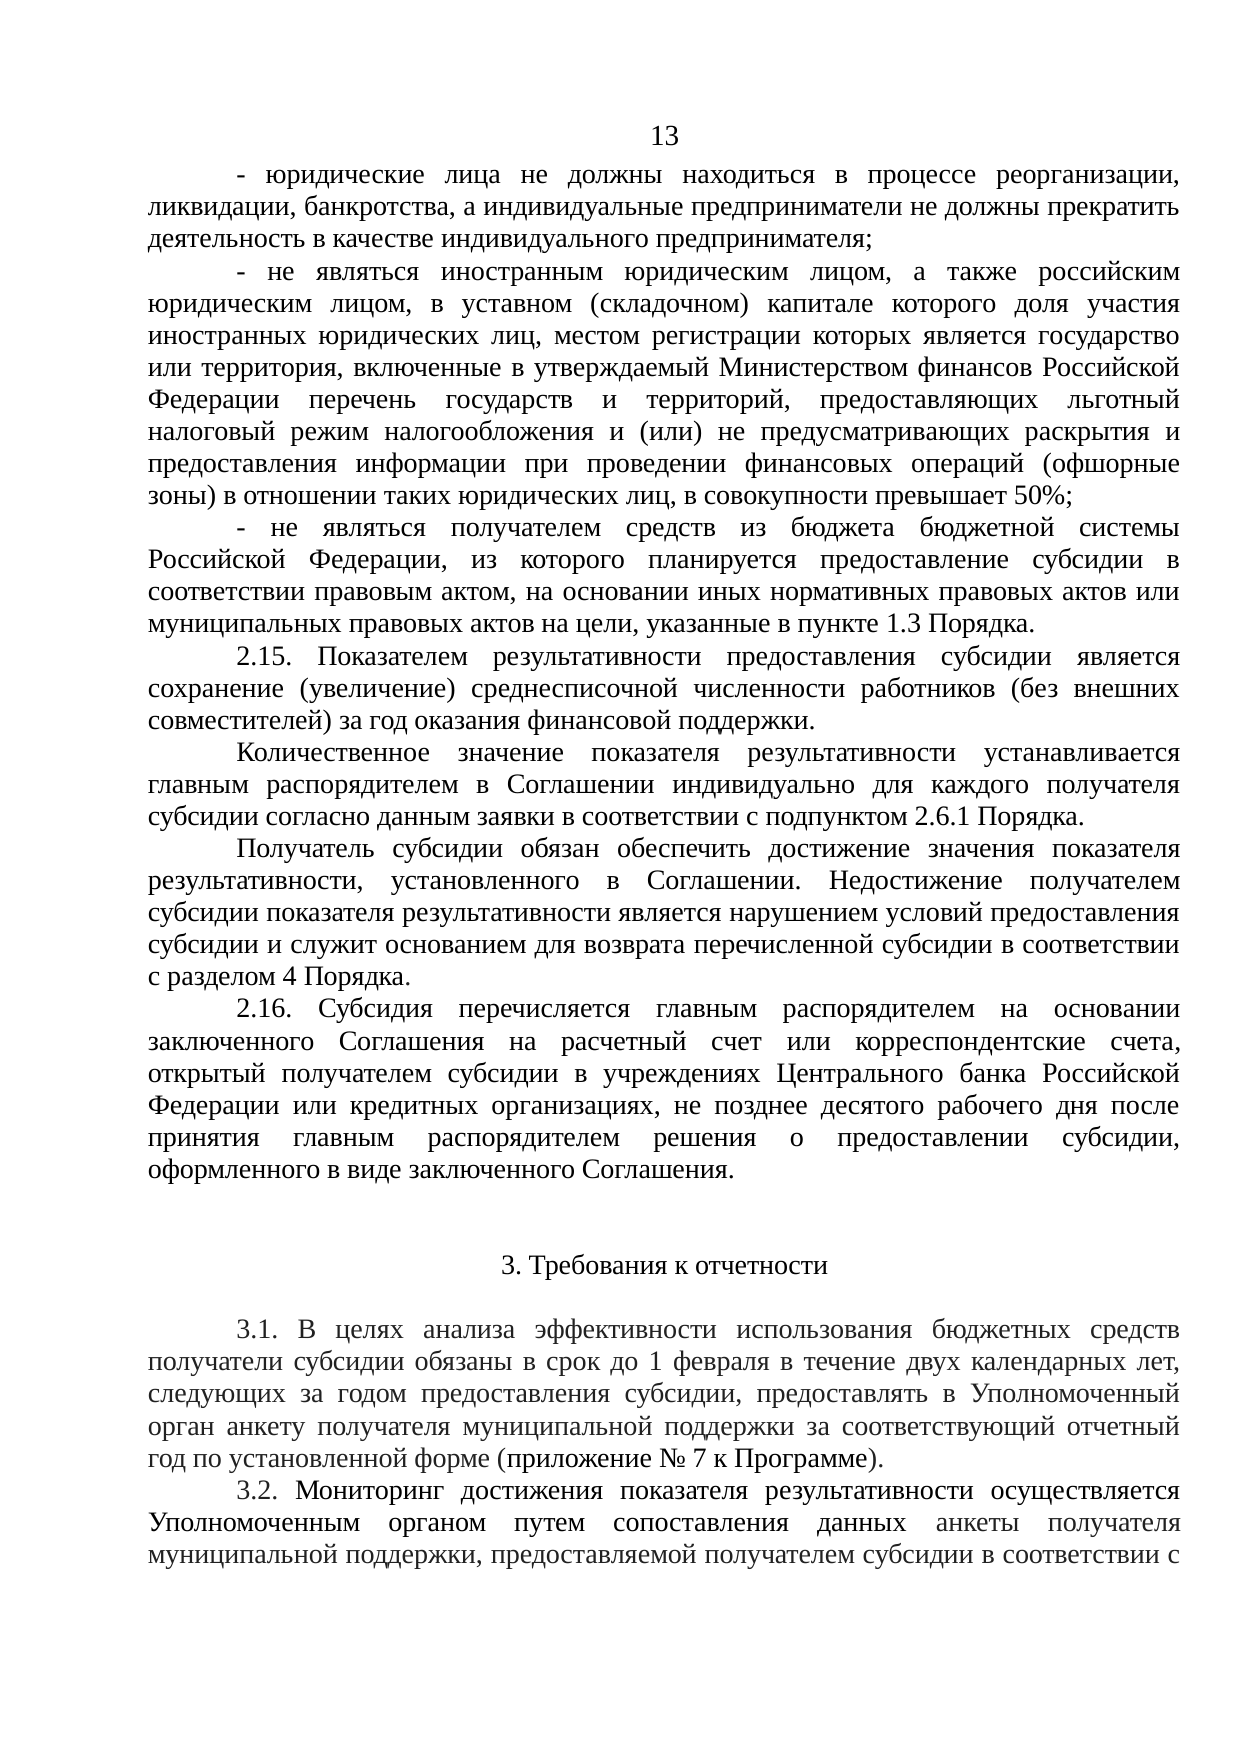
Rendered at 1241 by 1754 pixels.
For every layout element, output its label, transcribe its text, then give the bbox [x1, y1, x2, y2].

text - не являться получателем средств из бюджета бюджетной системы Российской Федерации, из которого планируется предоставление субсидии в соответствии правовым актом, на основании иных нормативных правовых актов или муниципальных правовых актов на цели, указанные в пункте 1.3 Порядка. [148, 511, 1181, 639]
text 3.1. В целях анализа эффективности использования бюджетных средств получатели субсидии обязаны в срок до 1 февраля в течение двух календарных лет, следующих за годом предоставления субсидии, предоставлять в Уполномоченный орган анкету получателя муниципальной поддержки за соответствующий отчетный год по установленной форме (приложение № 7 к Программе). [148, 1313, 1181, 1473]
text 3.2. Мониторинг достижения показателя результативности осуществляется Уполномоченным органом путем сопоставления данных анкеты получателя муниципальной поддержки, предоставляемой получателем субсидии в соответствии с [148, 1473, 1181, 1569]
text 3. Требования к отчетности [148, 1248, 1181, 1281]
text 2.15. Показателем результативности предоставления субсидии является сохранение (увеличение) среднесписочной численности работников (без внешних совместителей) за год оказания финансовой поддержки. [148, 639, 1181, 735]
text 2.16. Субсидия перечисляется главным распорядителем на основании заключенного Соглашения на расчетный счет или корреспондентские счета, открытый получателем субсидии в учреждениях Центрального банка Российской Федерации или кредитных организациях, не позднее десятого рабочего дня после принятия главным распорядителем решения о предоставлении субсидии, оформленного в виде заключенного Соглашения. [148, 992, 1181, 1184]
text - юридические лица не должны находиться в процессе реорганизации, ликвидации, банкротства, а индивидуальные предприниматели не должны прекратить деятельность в качестве индивидуального предпринимателя; [148, 158, 1181, 254]
text - не являться иностранным юридическим лицом, а также российским юридическим лицом, в уставном (складочном) капитале которого доля участия иностранных юридических лиц, местом регистрации которых является государство или территория, включенные в утверждаемый Министерством финансов Российской Федерации перечень государств и территорий, предоставляющих льготный налоговый режим налогообложения и (или) не предусматривающих раскрытия и предоставления информации при проведении финансовых операций (офшорные зоны) в отношении таких юридических лиц, в совокупности превышает 50%; [148, 254, 1181, 511]
text Получатель субсидии обязан обеспечить достижение значения показателя результативности, установленного в Соглашении. Недостижение получателем субсидии показателя результативности является нарушением условий предоставления субсидии и служит основанием для возврата перечисленной субсидии в соответствии с разделом 4 Порядка. [148, 831, 1181, 992]
text Количественное значение показателя результативности устанавливается главным распорядителем в Соглашении индивидуально для каждого получателя субсидии согласно данным заявки в соответствии с подпунктом 2.6.1 Порядка. [148, 735, 1181, 831]
